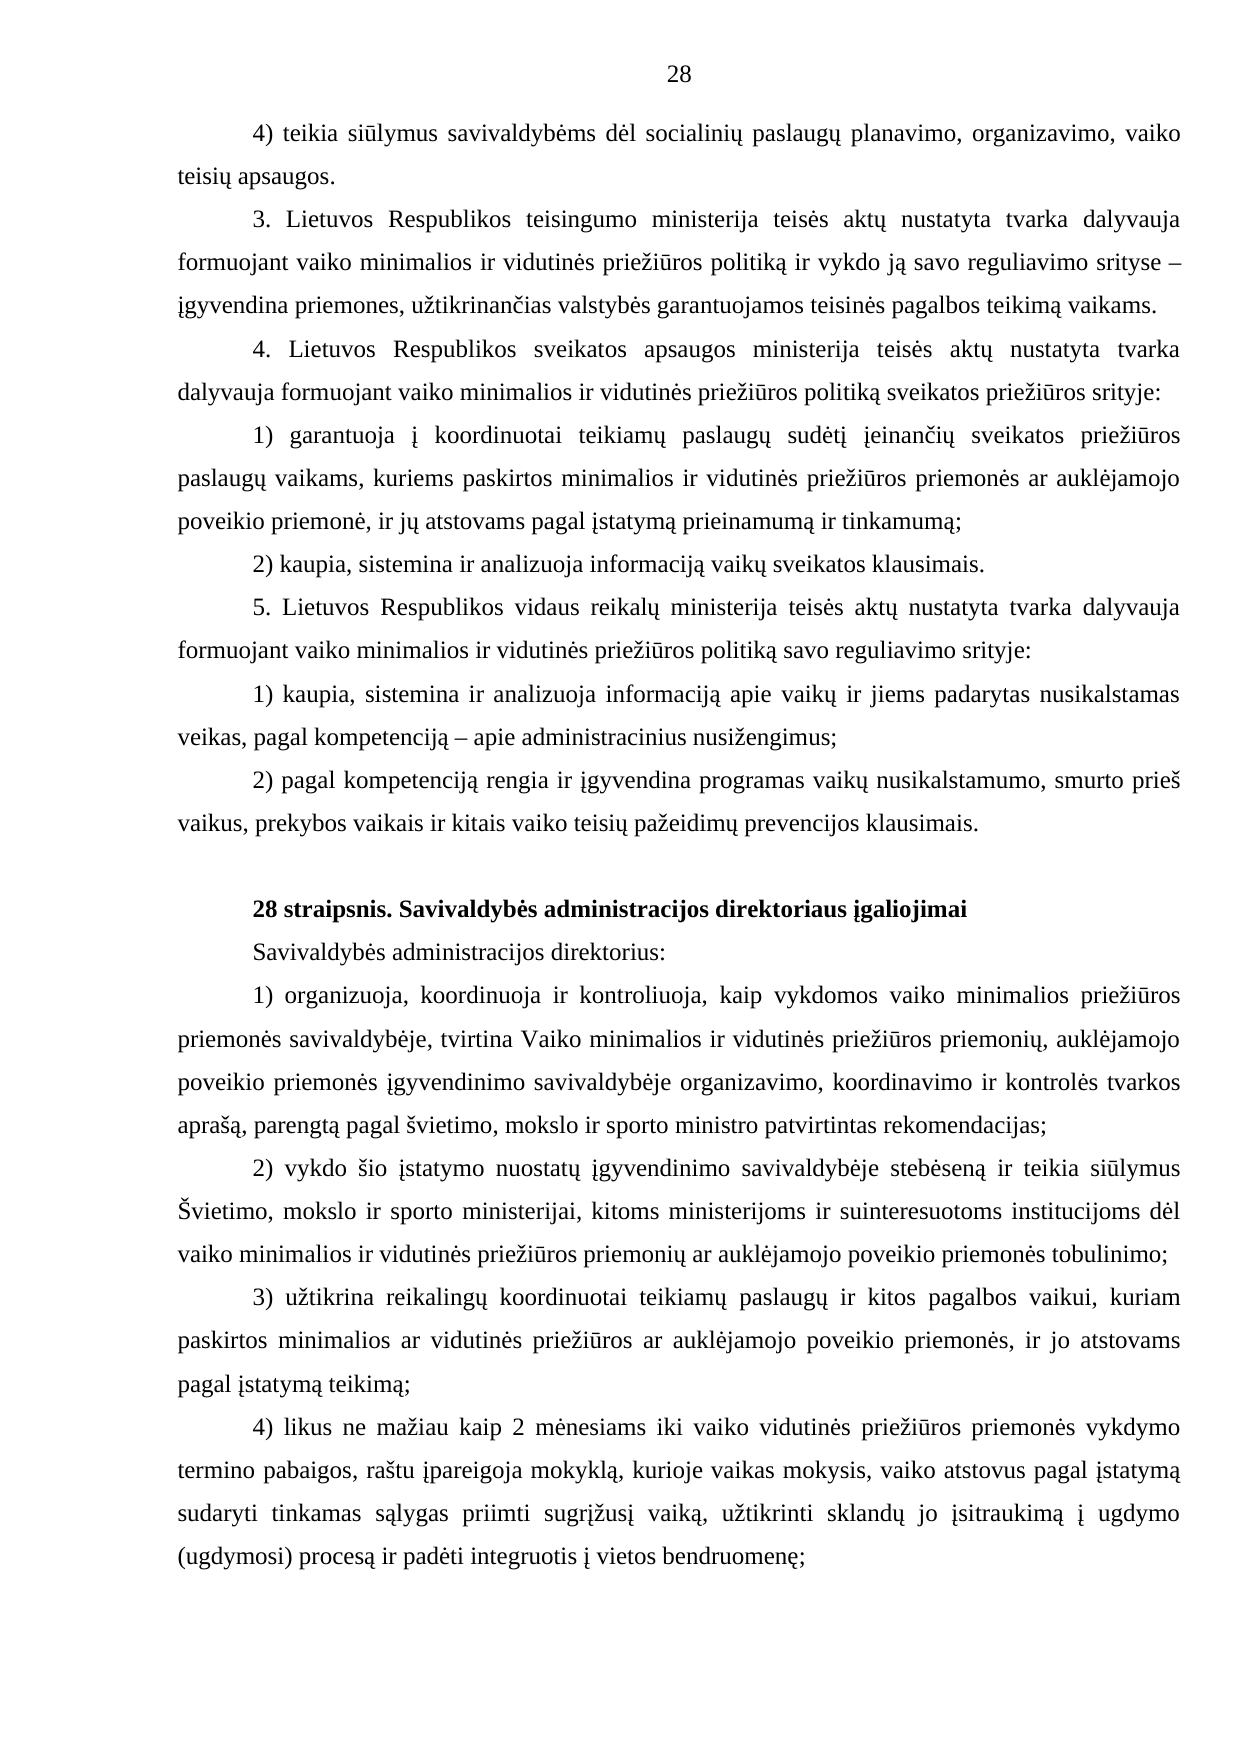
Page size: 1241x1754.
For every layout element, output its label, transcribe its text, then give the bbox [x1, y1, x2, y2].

text 3) užtikrina reikalingų koordinuotai teikiamų paslaugų ir kitos pagalbos vaikui, kuriam paskirtos minimalios ar vidutinės priežiūros ar auklėjamojo poveikio priemonės, ir jo atstovams pagal įstatymą teikimą; [177, 1282, 1181, 1397]
text 2) vykdo šio įstatymo nuostatų įgyvendinimo savivaldybėje stebėseną ir teikia siūlymus Švietimo, mokslo ir sporto ministerijai, kitoms ministerijoms ir suinteresuotoms institucijoms dėl vaiko minimalios ir vidutinės priežiūros priemonių ar auklėjamojo poveikio priemonės tobulinimo; [177, 1153, 1181, 1268]
text 3. Lietuvos Respublikos teisingumo ministerija teisės aktų nustatyta tvarka dalyvauja formuojant vaiko minimalios ir vidutinės priežiūros politiką ir vykdo ją savo reguliavimo srityse – įgyvendina priemones, užtikrinančias valstybės garantuojamos teisinės pagalbos teikimą vaikams. [177, 204, 1181, 319]
text 5. Lietuvos Respublikos vidaus reikalų ministerija teisės aktų nustatyta tvarka dalyvauja formuojant vaiko minimalios ir vidutinės priežiūros politiką savo reguliavimo srityje: [177, 592, 1181, 664]
text 1) kaupia, sistemina ir analizuoja informaciją apie vaikų ir jiems padarytas nusikalstamas veikas, pagal kompetenciją – apie administracinius nusižengimus; [177, 679, 1181, 751]
text 2) pagal kompetenciją rengia ir įgyvendina programas vaikų nusikalstamumo, smurto prieš vaikus, prekybos vaikais ir kitais vaiko teisių pažeidimų prevencijos klausimais. [177, 765, 1181, 837]
text 4) teikia siūlymus savivaldybėms dėl socialinių paslaugų planavimo, organizavimo, vaiko teisių apsaugos. [177, 118, 1181, 190]
text 4. Lietuvos Respublikos sveikatos apsaugos ministerija teisės aktų nustatyta tvarka dalyvauja formuojant vaiko minimalios ir vidutinės priežiūros politiką sveikatos priežiūros srityje: [177, 334, 1181, 406]
text 2) kaupia, sistemina ir analizuoja informaciją vaikų sveikatos klausimais. [177, 549, 1181, 578]
text 28 straipsnis. Savivaldybės administracijos direktoriaus įgaliojimai [177, 894, 1181, 923]
text Savivaldybės administracijos direktorius: [177, 937, 1181, 966]
text 4) likus ne mažiau kaip 2 mėnesiams iki vaiko vidutinės priežiūros priemonės vykdymo termino pabaigos, raštu įpareigoja mokyklą, kurioje vaikas mokysis, vaiko atstovus pagal įstatymą sudaryti tinkamas sąlygas priimti sugrįžusį vaiką, užtikrinti sklandų jo įsitraukimą į ugdymo (ugdymosi) procesą ir padėti integruotis į vietos bendruomenę; [177, 1412, 1181, 1570]
text 1) organizuoja, koordinuoja ir kontroliuoja, kaip vykdomos vaiko minimalios priežiūros priemonės savivaldybėje, tvirtina Vaiko minimalios ir vidutinės priežiūros priemonių, auklėjamojo poveikio priemonės įgyvendinimo savivaldybėje organizavimo, koordinavimo ir kontrolės tvarkos aprašą, parengtą pagal švietimo, mokslo ir sporto ministro patvirtintas rekomendacijas; [177, 981, 1181, 1139]
text 1) garantuoja į koordinuotai teikiamų paslaugų sudėtį įeinančių sveikatos priežiūros paslaugų vaikams, kuriems paskirtos minimalios ir vidutinės priežiūros priemonės ar auklėjamojo poveikio priemonė, ir jų atstovams pagal įstatymą prieinamumą ir tinkamumą; [177, 420, 1181, 535]
